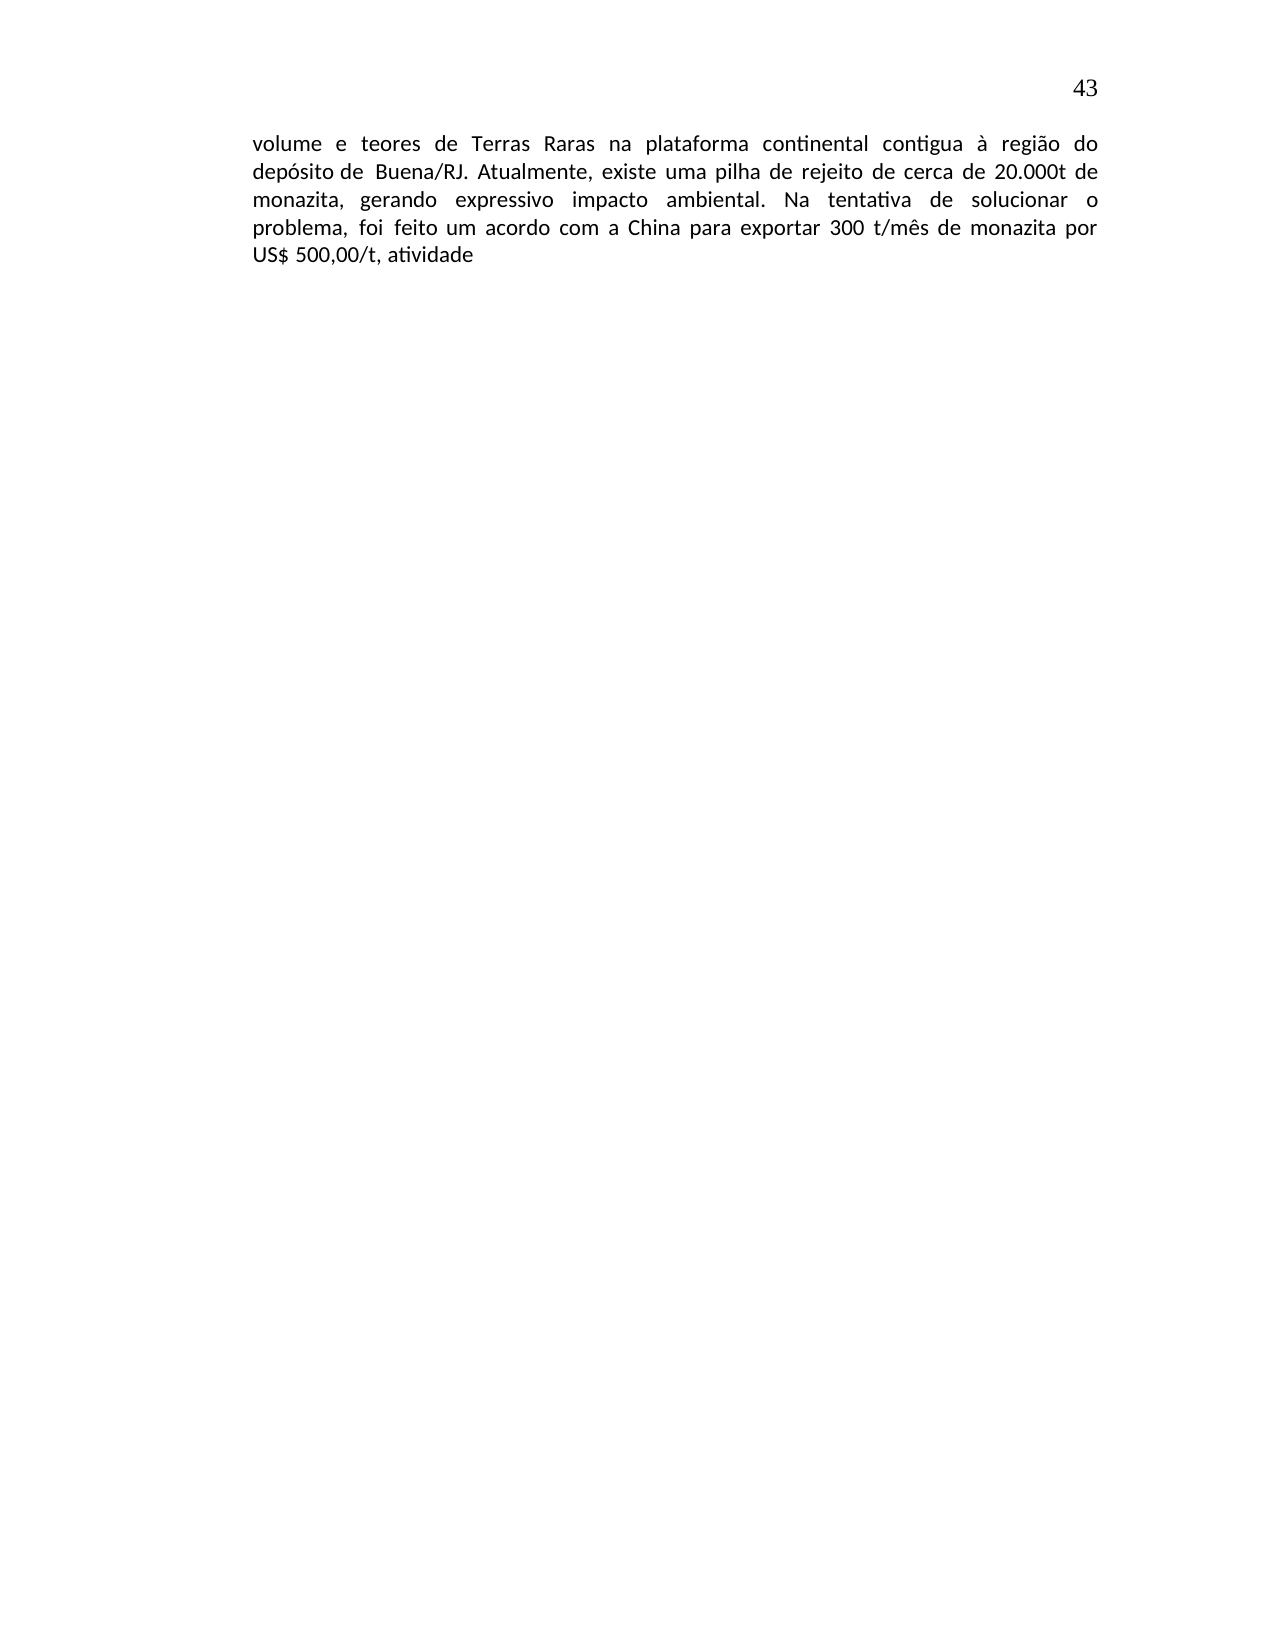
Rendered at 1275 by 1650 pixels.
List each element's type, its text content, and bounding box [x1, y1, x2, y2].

list volume e teores de Terras Raras na plataforma continental contigua à região do depósito de Buena/RJ. Atualmente, existe uma pilha de rejeito de cerca de 20.000t de monazita, gerando expressivo impacto ambiental. Na tentativa de solucionar o problema, foi feito um acordo com a China para exportar 300 t/mês de monazita por US$ 500,00/t, atividade [215, 129, 1098, 268]
